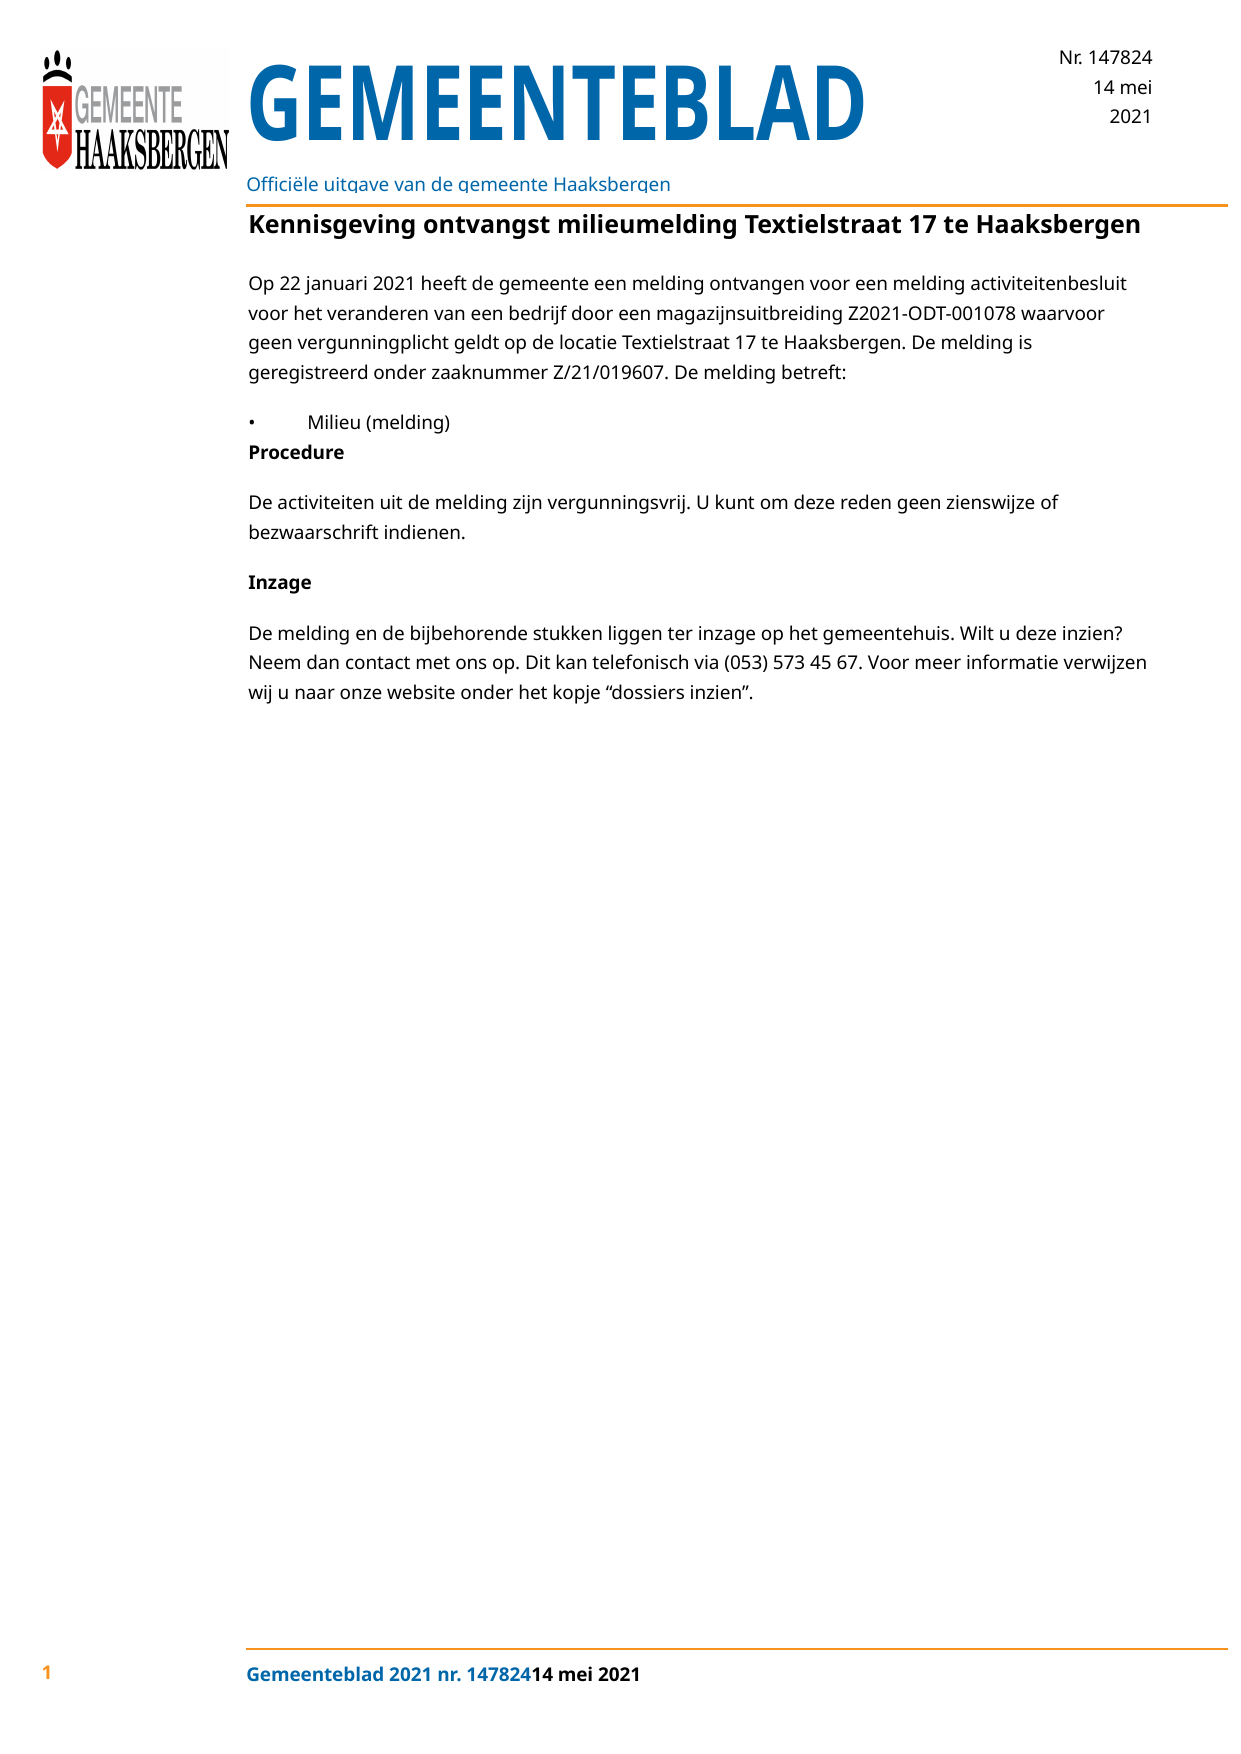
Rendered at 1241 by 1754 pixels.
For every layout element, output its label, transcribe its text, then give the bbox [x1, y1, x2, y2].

text Inzage [248, 569, 1152, 595]
picture [41, 47, 231, 172]
text Procedure [248, 439, 1152, 465]
list Milieu (melding) [248, 409, 1152, 435]
text De activiteiten uit de melding zijn vergunningsvrij. U kunt om deze reden geen zienswijze of bezwaarschrift indienen. [248, 489, 1152, 545]
text De melding en de bijbehorende stukken liggen ter inzage op het gemeentehuis. Wilt u deze inzien? Neem dan contact met ons op. Dit kan telefonisch via (053) 573 45 67. Voor meer informatie verwijzen wij u naar onze website onder het kopje “dossiers inzien”. [248, 620, 1152, 705]
text Kennisgeving ontvangst milieumelding Textielstraat 17 te Haaksbergen [248, 207, 1152, 241]
text Op 22 januari 2021 heeft de gemeente een melding ontvangen voor een melding activiteitenbesluit voor het veranderen van een bedrijf door een magazijnsuitbreiding Z2021-ODT-001078 waarvoor geen vergunningplicht geldt op de locatie Textielstraat 17 te Haaksbergen. De melding is geregistreerd onder zaaknummer Z/21/019607. De melding betreft: [248, 270, 1152, 385]
